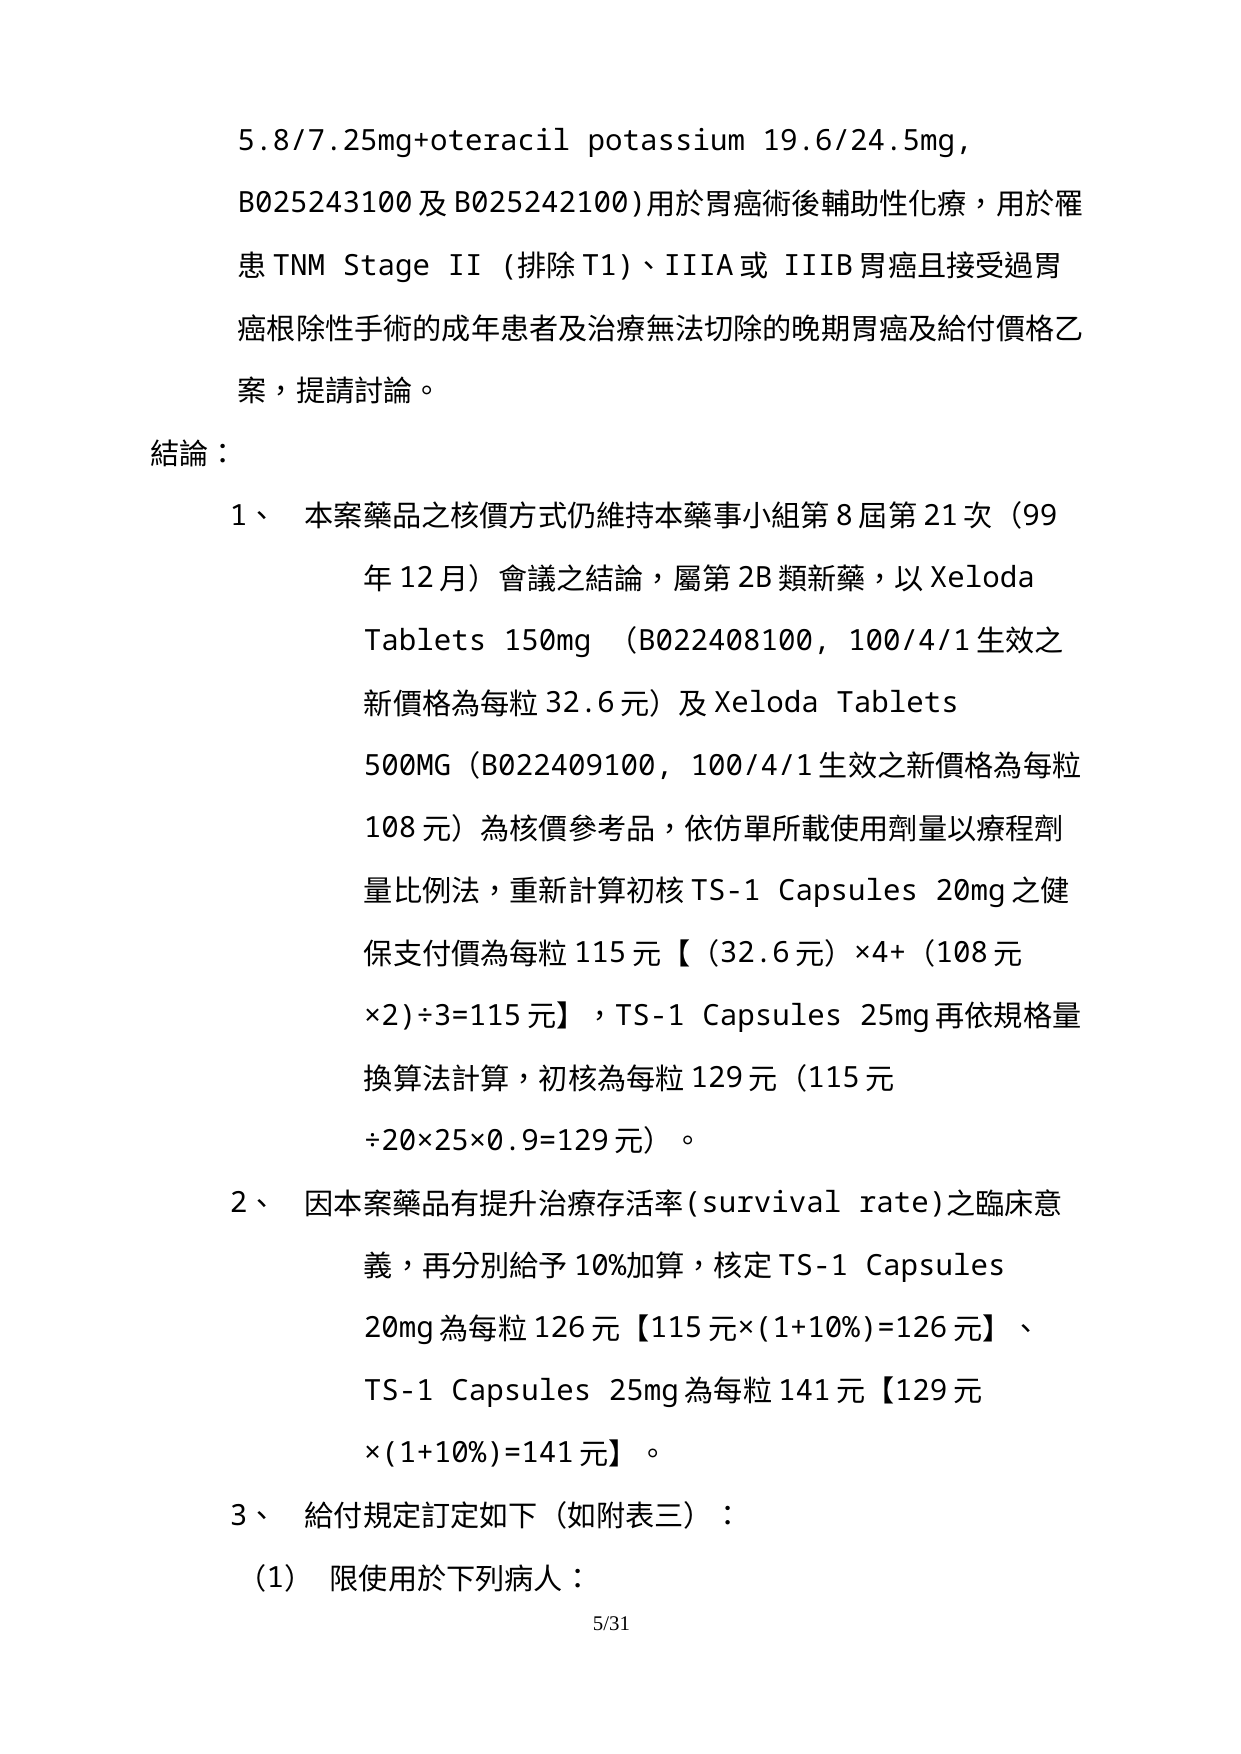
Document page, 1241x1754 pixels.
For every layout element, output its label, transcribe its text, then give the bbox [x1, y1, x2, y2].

list 本案藥品之核價方式仍維持本藥事小組第8屆第21次（99年12月）會議之結論，屬第2B類新藥，以Xeloda Tablets 150mg （B022408100, 100/4/1生效之新價格為每粒32.6元）及Xeloda Tablets 500MG（B022409100, 100/4/1生效之新價格為每粒108元）為核價參考品，依仿單所載使用劑量以療程劑量比例法，重新計算初核TS-1 Capsules 20mg之健保支付價為每粒115元【（32.6元）×4+（108元×2)÷3=115元】，TS-1 Capsules 25mg再依規格量換算法計算，初核為每粒129元（115元÷20×25×0.9=129元）。 [229, 472, 1090, 1160]
list 給付規定訂定如下（如附表三）： [229, 1472, 1090, 1535]
text 5.8/7.25mg+oteracil potassium 19.6/24.5mg, B025243100及B025242100)用於胃癌術後輔助性化療，用於罹患TNM Stage II (排除T1)、IIIA或 IIIB胃癌且接受過胃癌根除性手術的成年患者及治療無法切除的晚期胃癌及給付價格乙案，提請討論。 [150, 97, 1090, 410]
list 限使用於下列病人： [237, 1535, 1090, 1597]
text 結論： [150, 410, 1090, 472]
list 因本案藥品有提升治療存活率(survival rate)之臨床意義，再分別給予10%加算，核定TS-1 Capsules 20mg為每粒126元【115元×(1+10%)=126元】、TS-1 Capsules 25mg為每粒141元【129元×(1+10%)=141元】。 [229, 1160, 1090, 1472]
